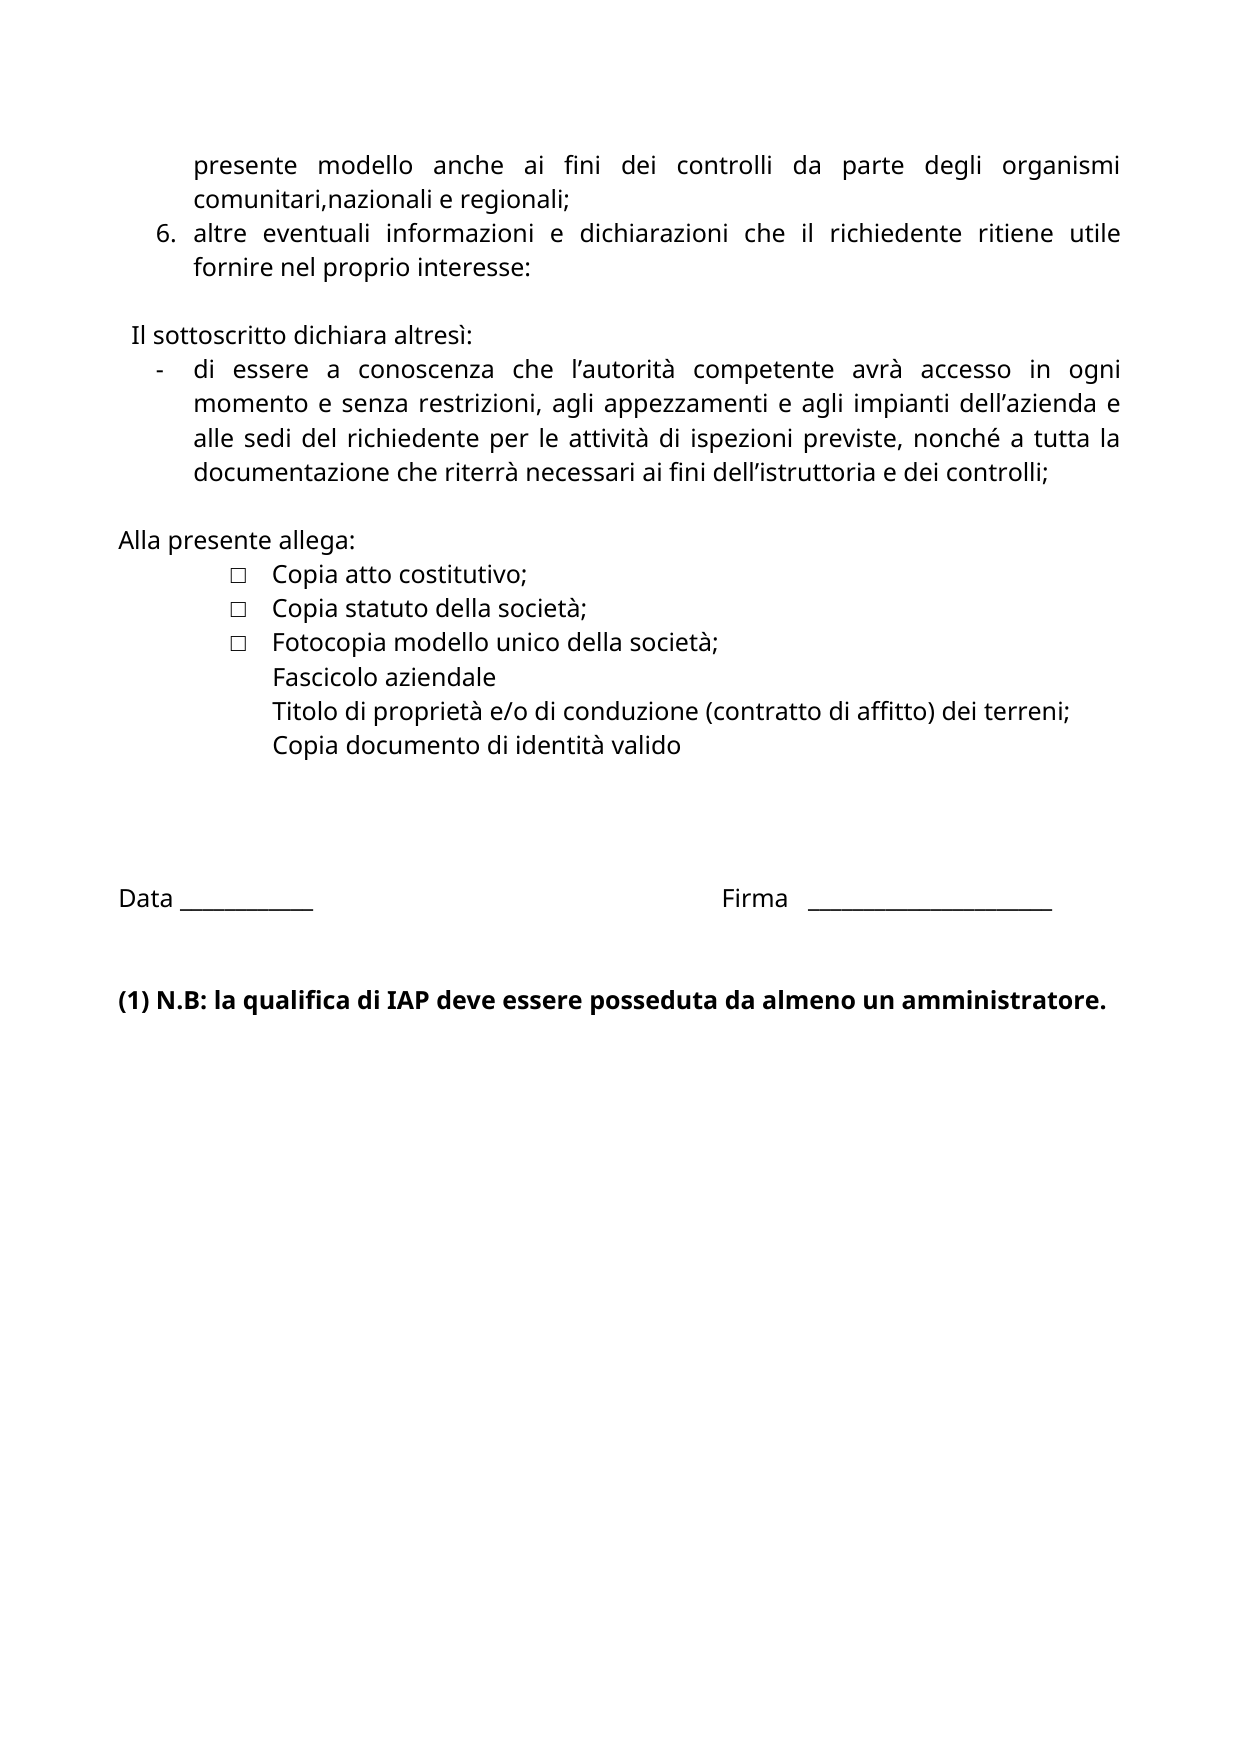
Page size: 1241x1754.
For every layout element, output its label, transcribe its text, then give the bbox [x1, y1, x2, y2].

text □ Copia statuto della società; [231, 591, 1122, 625]
text □ Fotocopia modello unico della società; [231, 625, 1122, 659]
text  Copia documento di identità valido [118, 727, 1122, 761]
list altre eventuali informazioni e dichiarazioni che il richiedente ritiene utile fornire nel proprio interesse: [156, 216, 1122, 284]
text □ Copia atto costitutivo; [231, 556, 1122, 591]
list di essere a conoscenza che l’autorità competente avrà accesso in ogni momento e senza restrizioni, agli appezzamenti e agli impianti dell’azienda e alle sedi del richiedente per le attività di ispezioni previste, nonché a tutta la documentazione che riterrà necessari ai fini dell’istruttoria e dei controlli; [156, 352, 1122, 488]
text  Fascicolo aziendale [118, 659, 1122, 693]
text  Titolo di proprietà e/o di conduzione (contratto di affitto) dei terreni; [118, 693, 1122, 727]
list presente modello anche ai fini dei controlli da parte degli organismi comunitari,nazionali e regionali; [156, 148, 1122, 216]
text Il sottoscritto dichiara altresì: [118, 318, 1122, 352]
text Data ____________ Firma ______________________ [118, 881, 1122, 915]
text (1) N.B: la qualifica di IAP deve essere posseduta da almeno un amministratore. [118, 983, 1122, 1017]
text Alla presente allega: [118, 522, 1122, 556]
